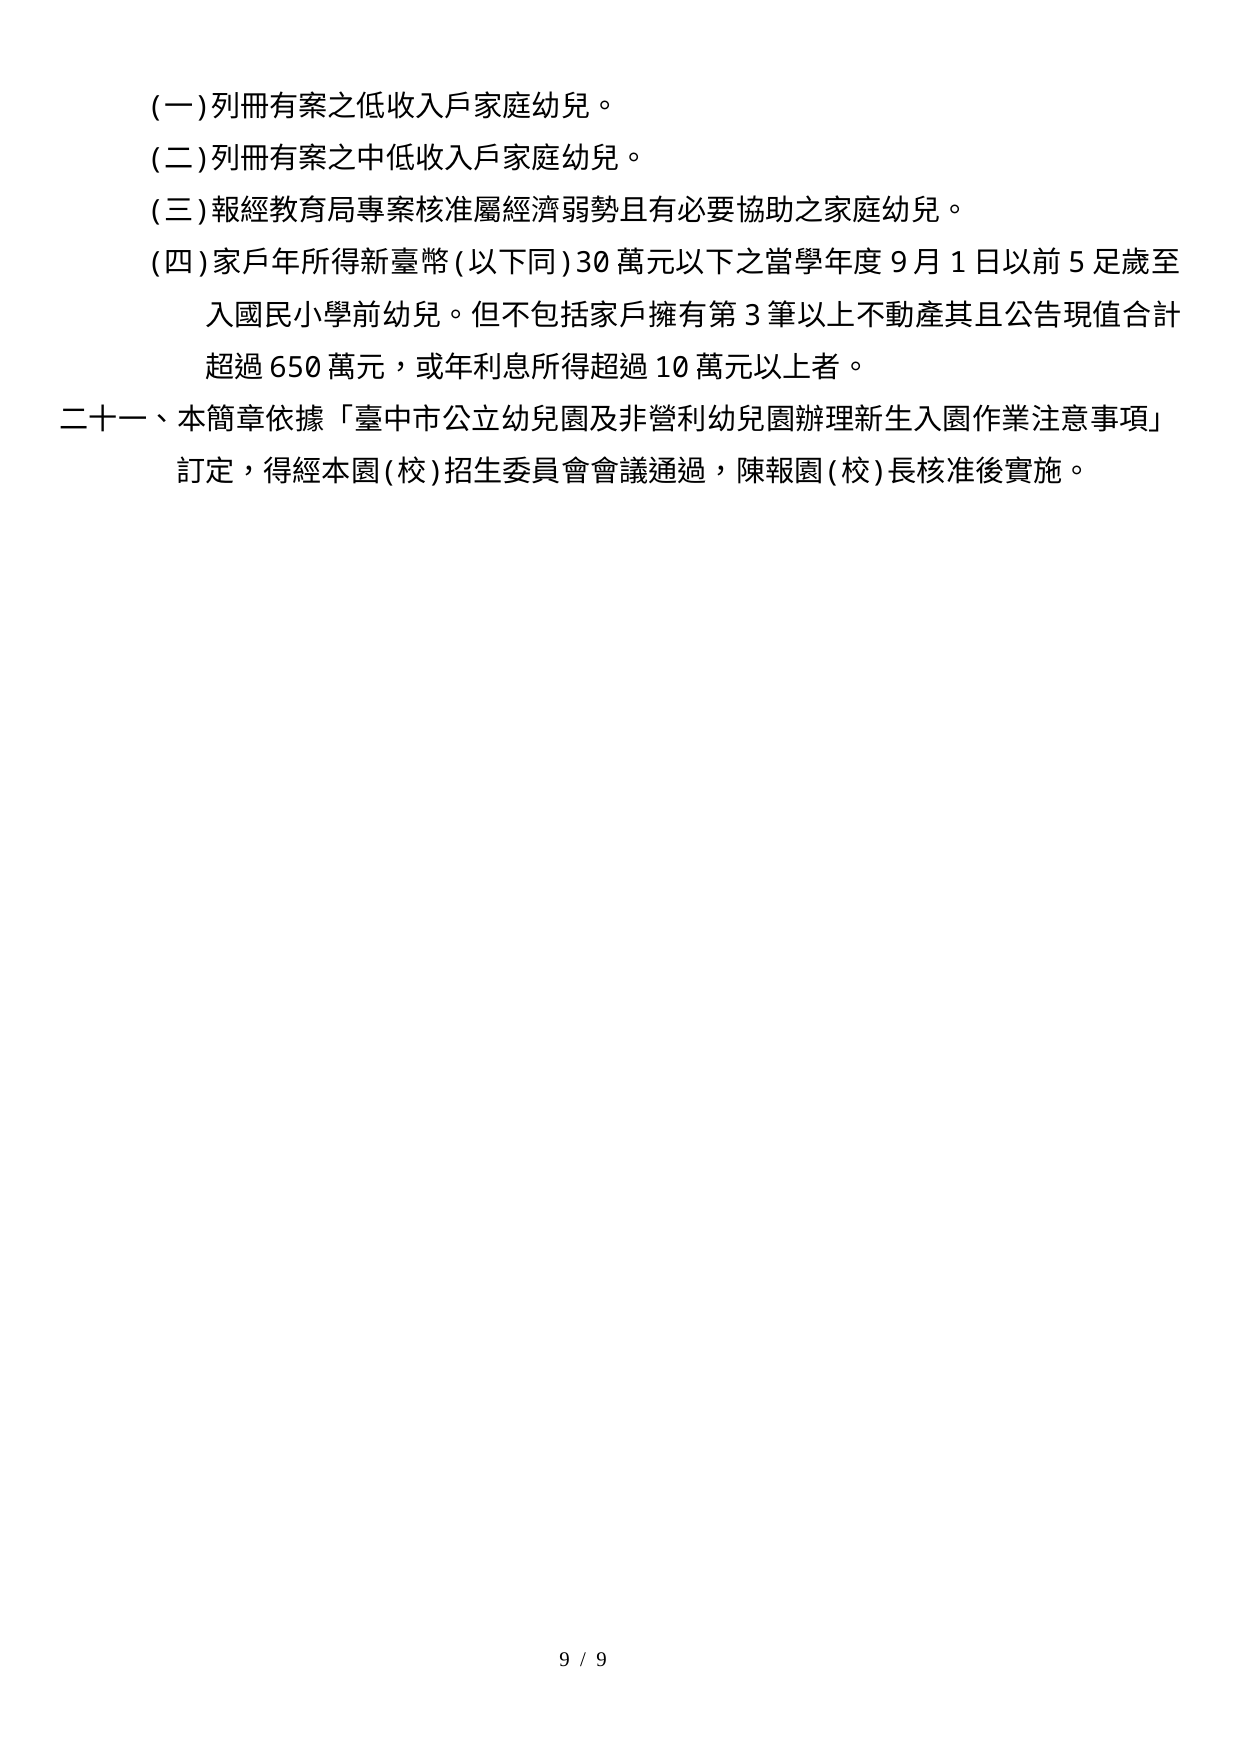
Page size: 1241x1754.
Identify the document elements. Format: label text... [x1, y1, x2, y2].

text (四)家戶年所得新臺幣(以下同)30萬元以下之當學年度9月1日以前5足歲至入國民小學前幼兒。但不包括家戶擁有第3筆以上不動產其且公告現值合計超過650萬元，或年利息所得超過10萬元以上者。 [147, 231, 1181, 387]
text (三)報經教育局專案核准屬經濟弱勢且有必要協助之家庭幼兒。 [147, 179, 1181, 231]
text (二)列冊有案之中低收入戶家庭幼兒。 [147, 127, 1181, 179]
text (一)列冊有案之低收入戶家庭幼兒。 [147, 75, 1181, 127]
text 二十一、本簡章依據「臺中市公立幼兒園及非營利幼兒園辦理新生入園作業注意事項」訂定，得經本園(校)招生委員會會議通過，陳報園(校)長核准後實施。 [59, 387, 1181, 492]
